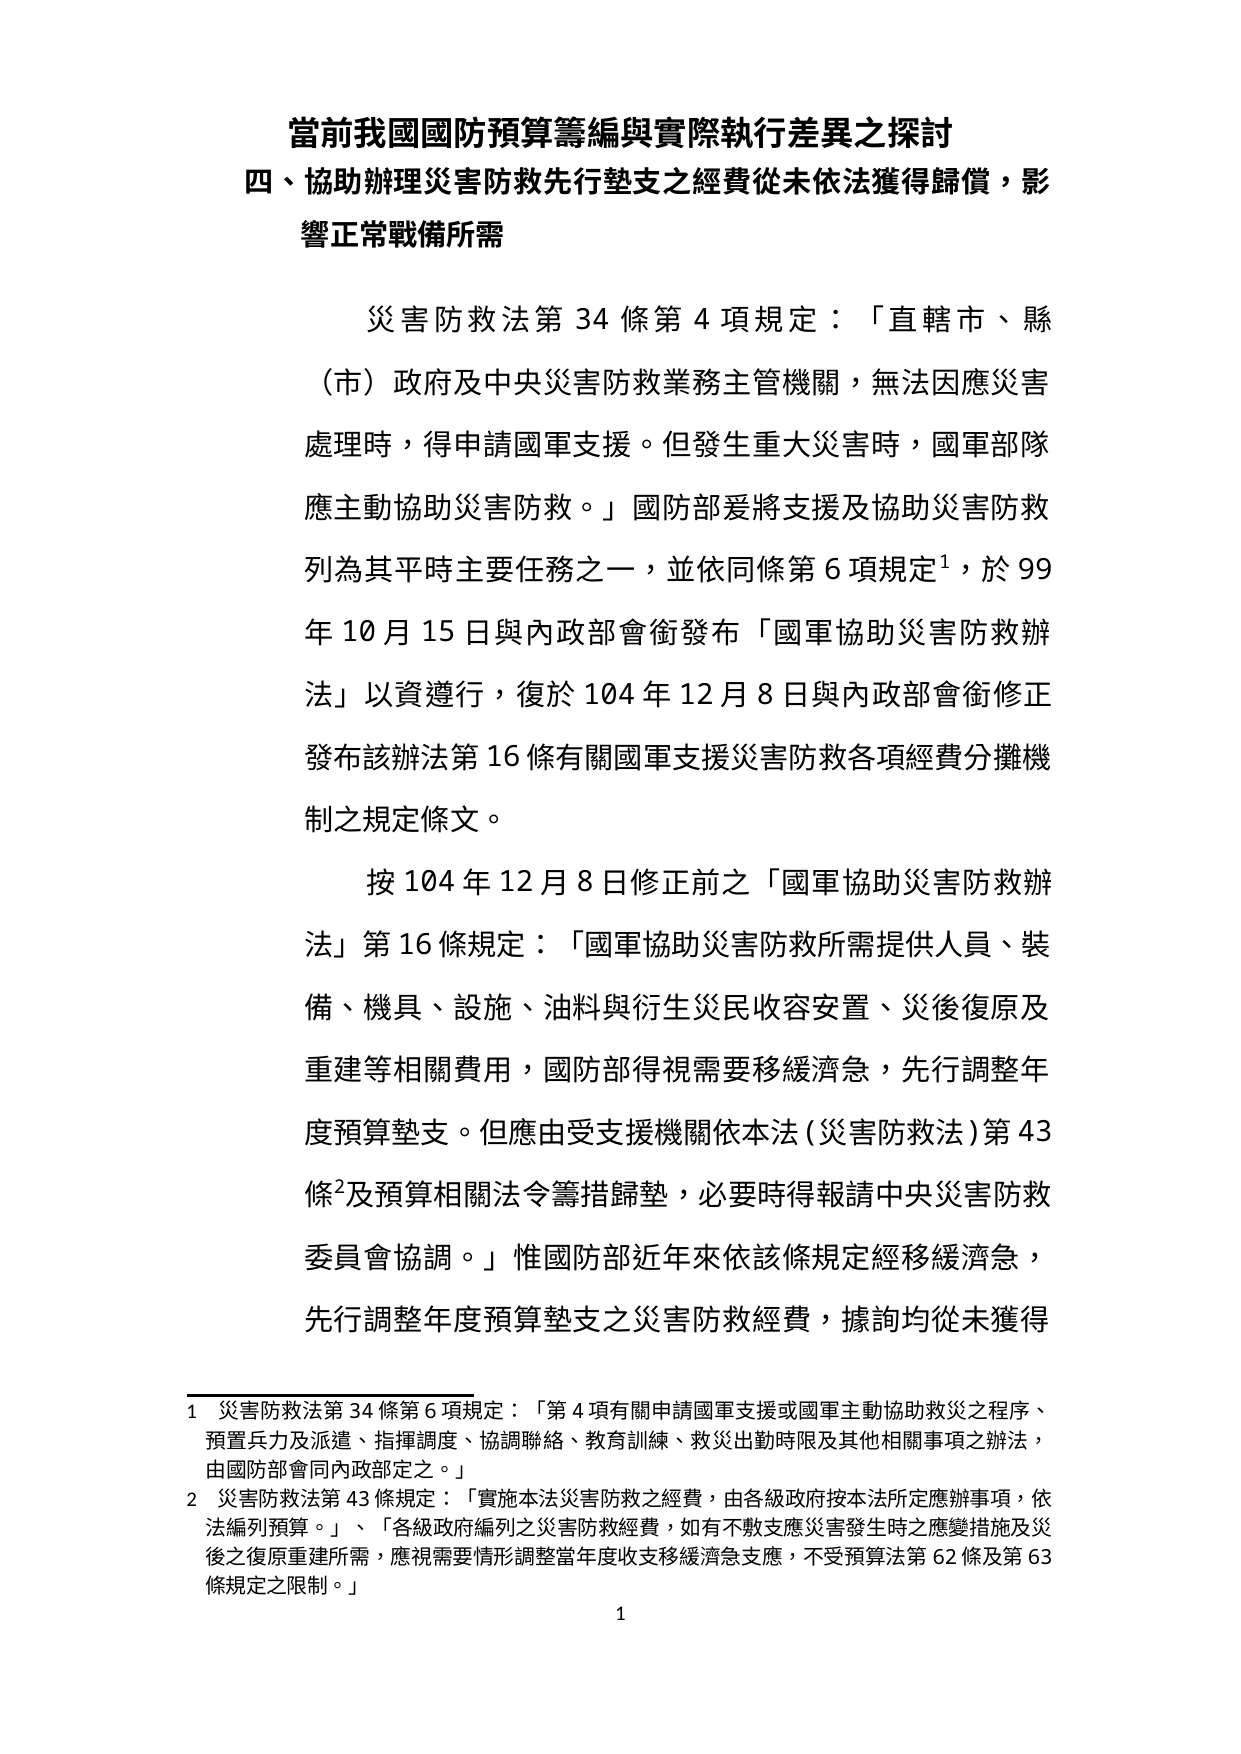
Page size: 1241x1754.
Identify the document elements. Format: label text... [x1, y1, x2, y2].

text 按104年12月8日修正前之「國軍協助災害防救辦法」第16條規定：「國軍協助災害防救所需提供人員、裝備、機具、設施、油料與衍生災民收容安置、災後復原及重建等相關費用，國防部得視需要移緩濟急，先行調整年度預算墊支。但應由受支援機關依本法(災害防救法)第43條及預算相關法令籌措歸墊，必要時得報請中央災害防救委員會協調。」惟國防部近年來依該條規定經移緩濟急，先行調整年度預算墊支之災害防救經費，據詢均從未獲得 [304, 839, 1053, 1339]
text 災害防救法第43條規定：「實施本法災害防救之經費，由各級政府按本法所定應辦事項，依法編列預算。」、「各級政府編列之災害防救經費，如有不敷支應災害發生時之應變措施及災後之復原重建所需，應視需要情形調整當年度收支移緩濟急支應，不受預算法第62條及第63條規定之限制。」 [186, 1483, 1053, 1600]
text 當前我國國防預算籌編與實際執行差異之探討 [187, 89, 1053, 151]
text 四、協助辦理災害防救先行墊支之經費從未依法獲得歸償，影響正常戰備所需 [244, 151, 1053, 255]
text 災害防救法第34條第6項規定：「第4項有關申請國軍支援或國軍主動協助救災之程序、預置兵力及派遣、指揮調度、協調聯絡、教育訓練、救災出勤時限及其他相關事項之辦法，由國防部會同內政部定之。」 [186, 1396, 1053, 1483]
text 災害防救法第34條第4項規定：「直轄市、縣（市）政府及中央災害防救業務主管機關，無法因應災害處理時，得申請國軍支援。但發生重大災害時，國軍部隊應主動協助災害防救。」國防部爰將支援及協助災害防救列為其平時主要任務之一，並依同條第6項規定，於99年10月15日與內政部會銜發布「國軍協助災害防救辦法」以資遵行，復於104年12月8日與內政部會銜修正發布該辦法第16條有關國軍支援災害防救各項經費分攤機制之規定條文。 [304, 276, 1053, 839]
